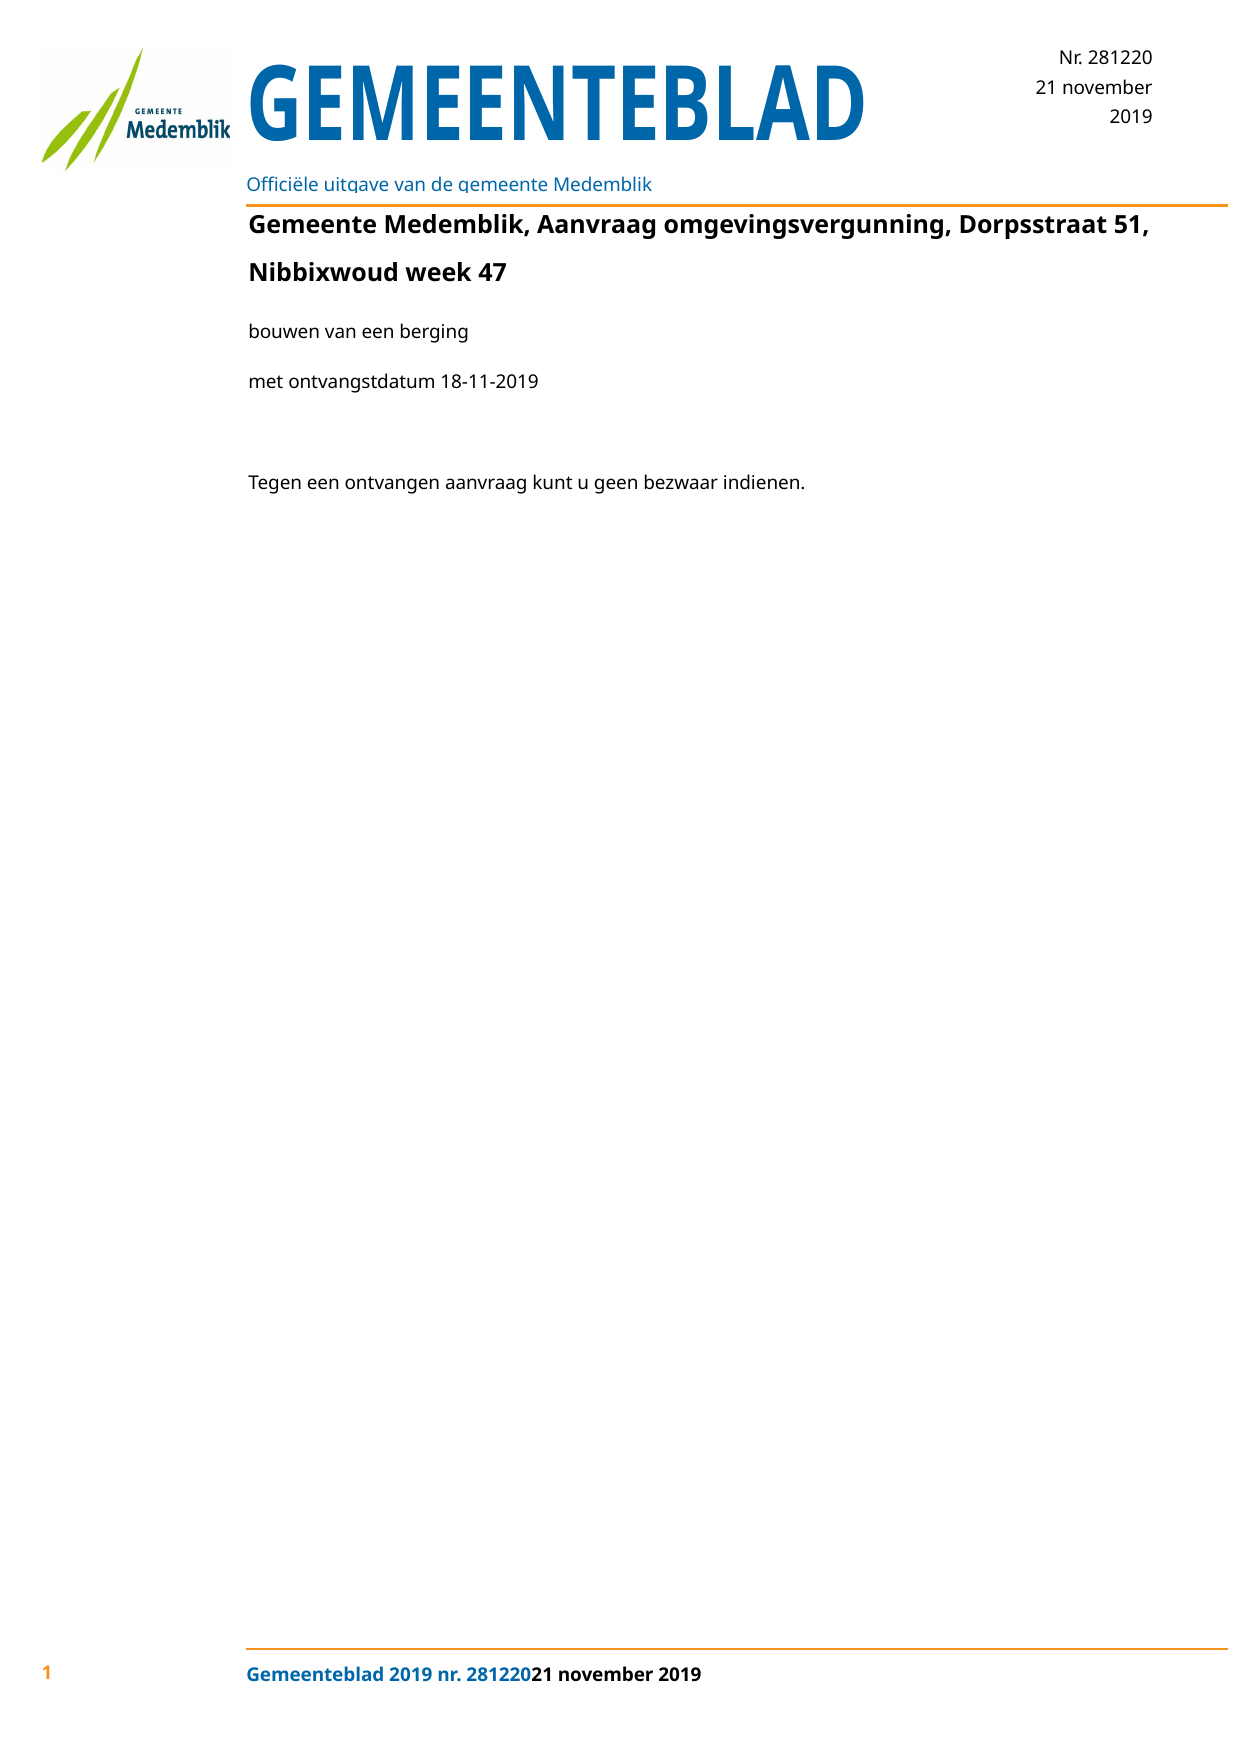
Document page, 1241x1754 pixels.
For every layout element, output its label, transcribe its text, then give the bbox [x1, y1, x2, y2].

text Tegen een ontvangen aanvraag kunt u geen bezwaar indienen. [248, 469, 1152, 495]
picture [41, 47, 231, 172]
text bouwen van een berging [248, 318, 1152, 344]
text Gemeente Medemblik, Aanvraag omgevingsvergunning, Dorpsstraat 51, Nibbixwoud week 47 [248, 207, 1152, 288]
text met ontvangstdatum 18-11-2019 [248, 368, 1152, 394]
